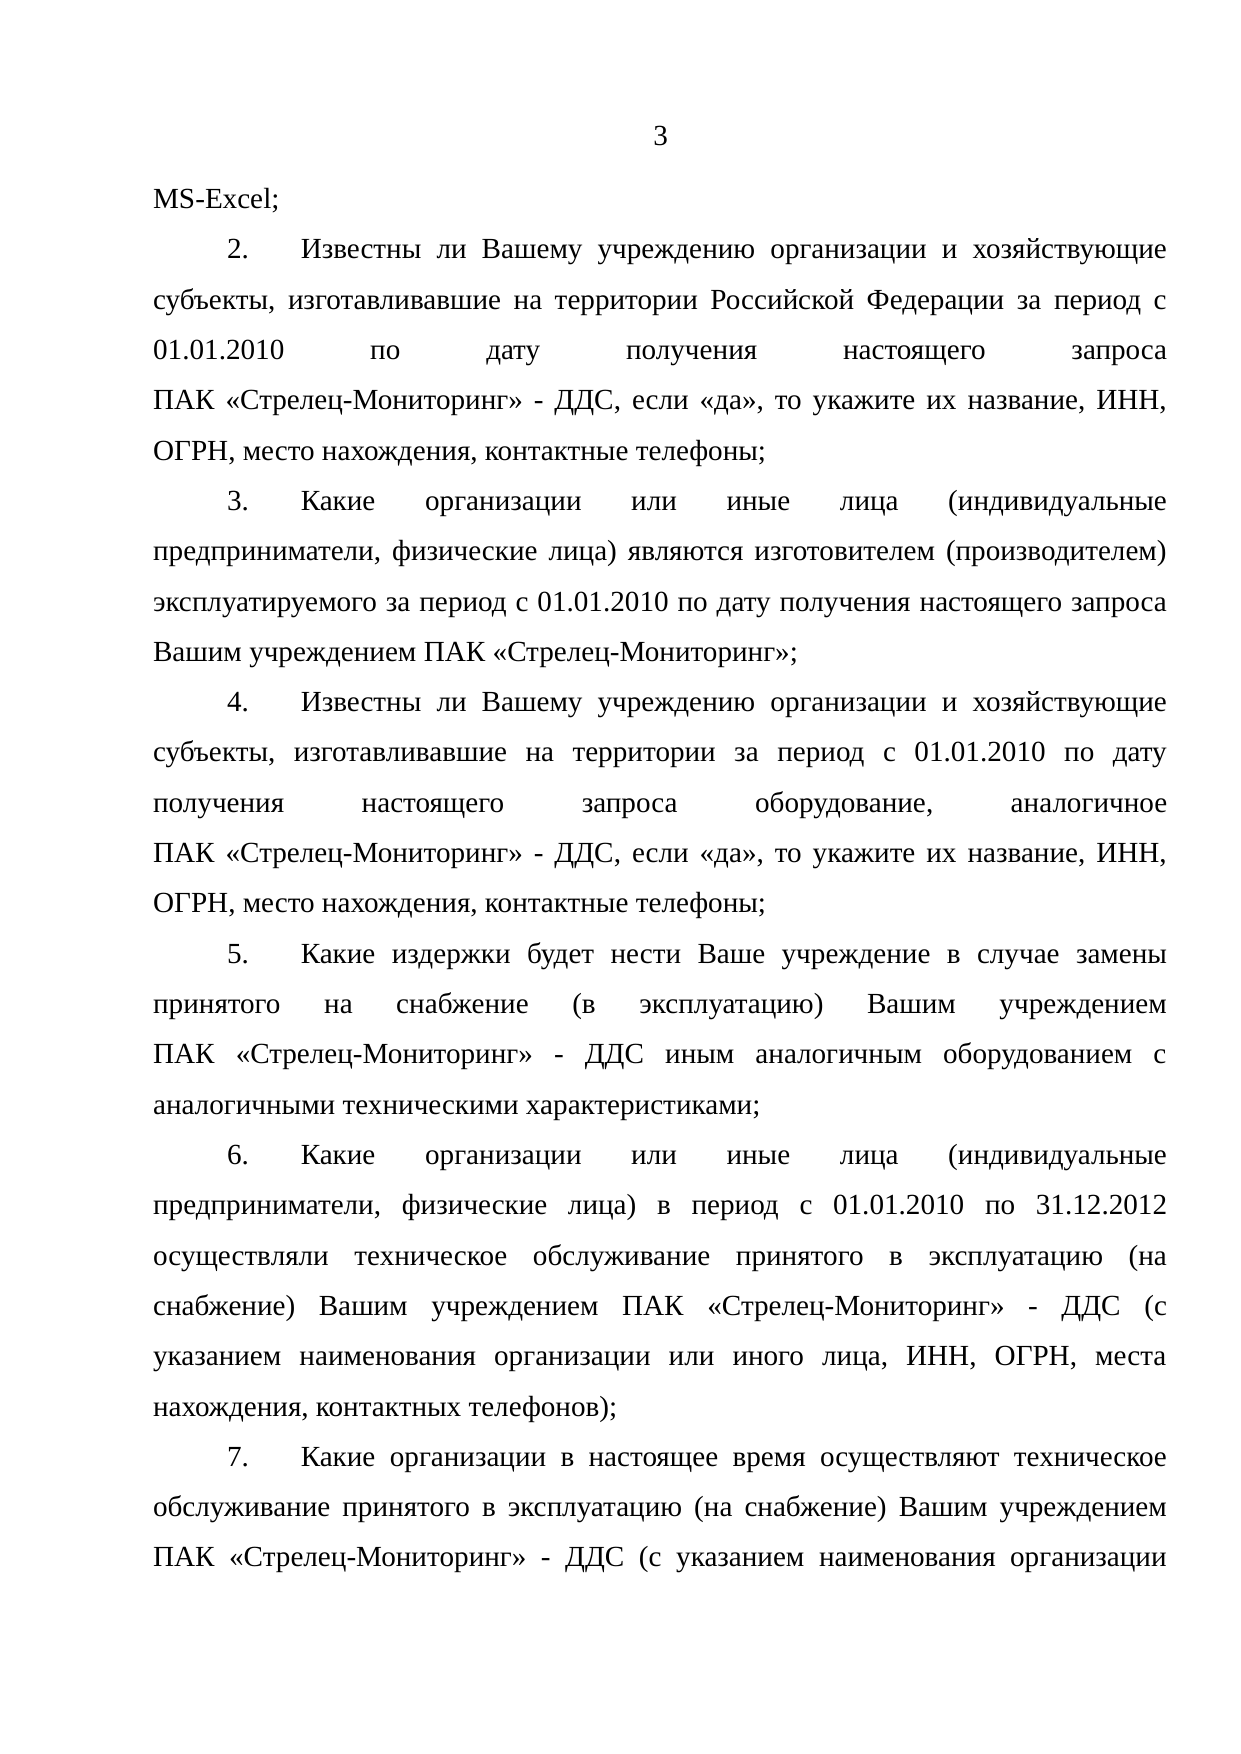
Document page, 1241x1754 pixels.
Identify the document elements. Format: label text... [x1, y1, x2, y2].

text MS-Excel; [153, 181, 1168, 215]
text 2. Известны ли Вашему учреждению организации и хозяйствующие субъекты, изготавливавшие на территории Российской Федерации за период с 01.01.2010 по дату получения настоящего запроса ПАК «Стрелец-Мониторинг» - ДДС, если «да», то укажите их название, ИНН, ОГРН, место нахождения, контактные телефоны; [153, 231, 1168, 466]
text 4. Известны ли Вашему учреждению организации и хозяйствующие субъекты, изготавливавшие на территории за период с 01.01.2010 по дату получения настоящего запроса оборудование, аналогичное ПАК «Стрелец-Мониторинг» - ДДС, если «да», то укажите их название, ИНН, ОГРН, место нахождения, контактные телефоны; [153, 684, 1168, 919]
text 7. Какие организации в настоящее время осуществляют техническое обслуживание принятого в эксплуатацию (на снабжение) Вашим учреждением ПАК «Стрелец-Мониторинг» - ДДС (с указанием наименования организации [153, 1439, 1168, 1573]
text 6. Какие организации или иные лица (индивидуальные предприниматели, физические лица) в период с 01.01.2010 по 31.12.2012 осуществляли техническое обслуживание принятого в эксплуатацию (на снабжение) Вашим учреждением ПАК «Стрелец-Мониторинг» - ДДС (с указанием наименования организации или иного лица, ИНН, ОГРН, места нахождения, контактных телефонов); [153, 1137, 1168, 1422]
text 3. Какие организации или иные лица (индивидуальные предприниматели, физические лица) являются изготовителем (производителем) эксплуатируемого за период с 01.01.2010 по дату получения настоящего запроса Вашим учреждением ПАК «Стрелец-Мониторинг»; [153, 483, 1168, 667]
text 5. Какие издержки будет нести Ваше учреждение в случае замены принятого на снабжение (в эксплуатацию) Вашим учреждением ПАК «Стрелец-Мониторинг» - ДДС иным аналогичным оборудованием с аналогичными техническими характеристиками; [153, 936, 1168, 1120]
